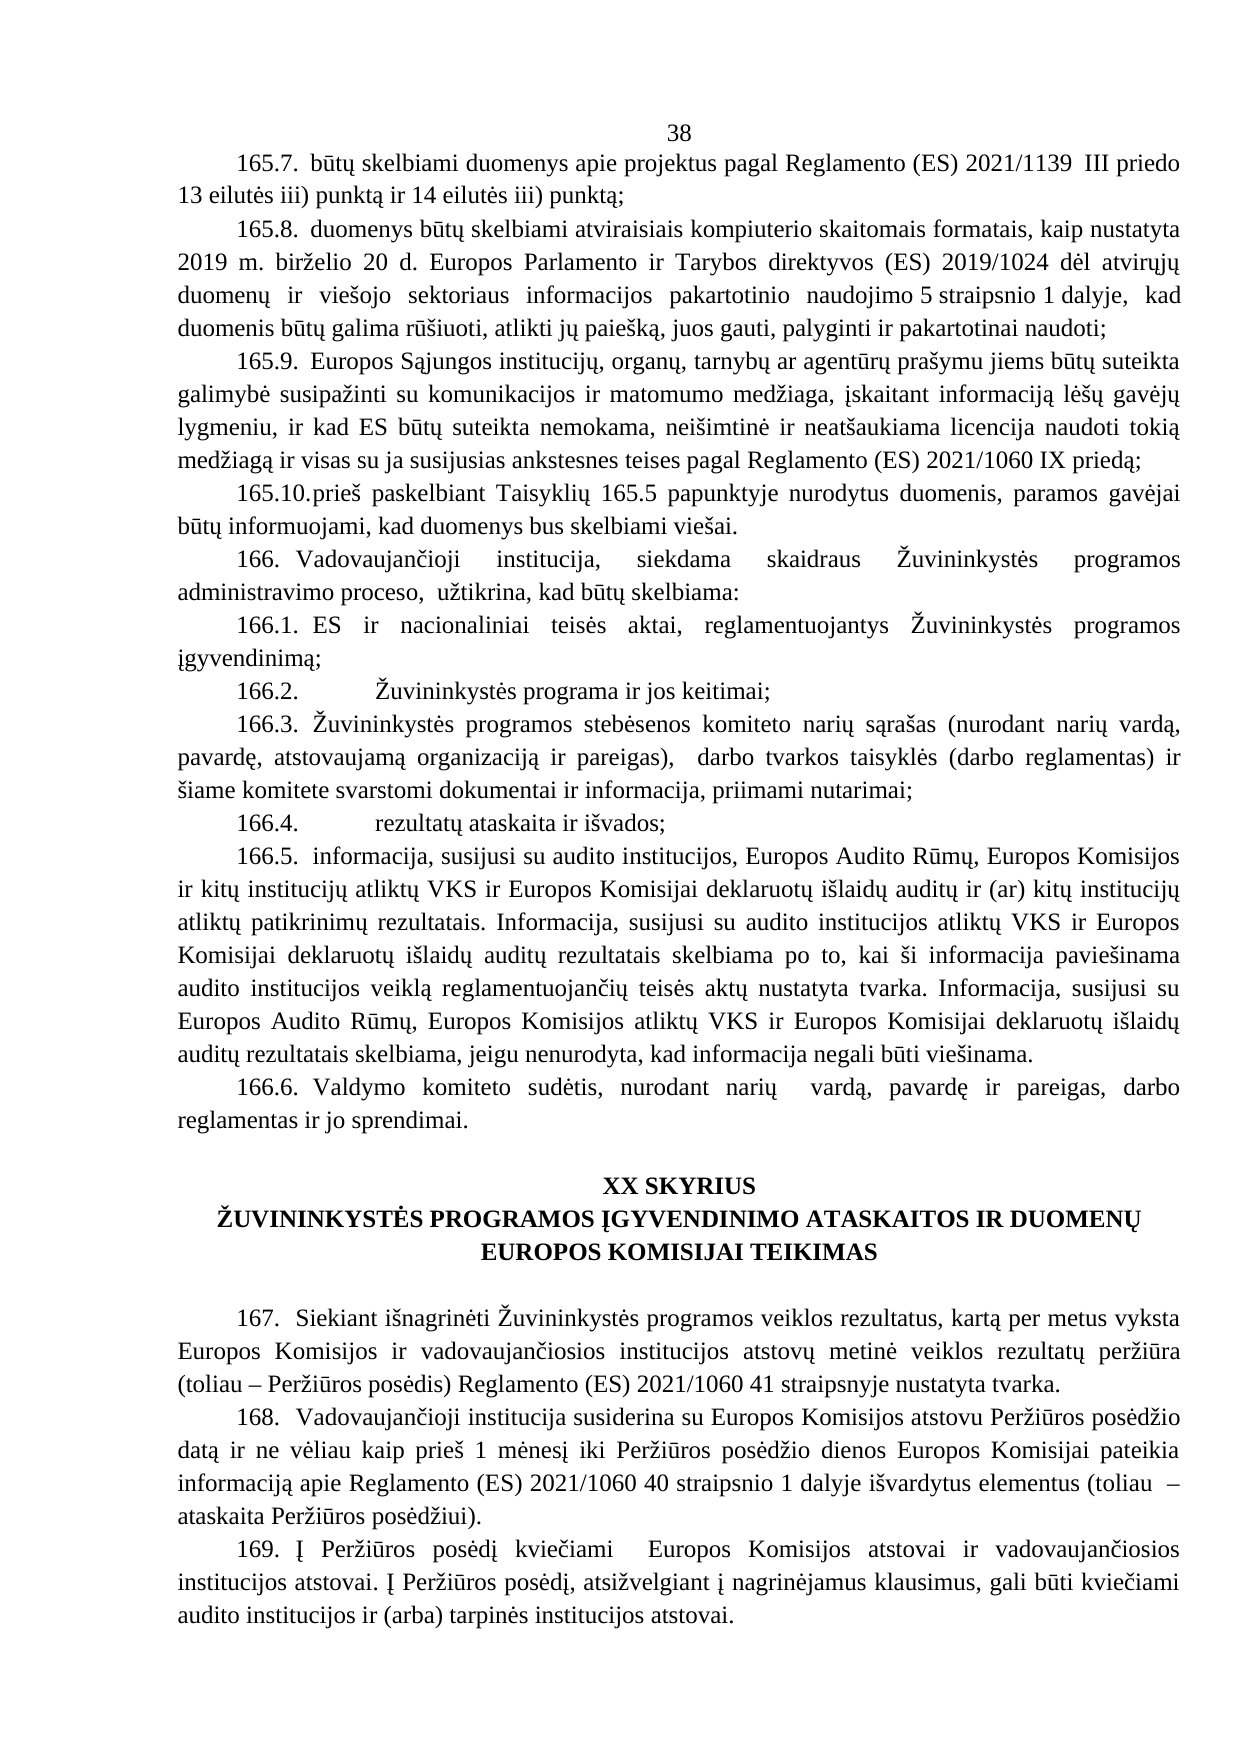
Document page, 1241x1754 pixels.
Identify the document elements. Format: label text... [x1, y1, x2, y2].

text ŽUVININKYSTĖS PROGRAMOS ĮGYVENDINIMO ATASKAITOS IR DUOMENŲ EUROPOS KOMISIJAI TEIKIMAS [177, 1204, 1181, 1266]
text 166.3. Žuvininkystės programos stebėsenos komiteto narių sąrašas (nurodant narių vardą, pavardę, atstovaujamą organizaciją ir pareigas), darbo tvarkos taisyklės (darbo reglamentas) ir šiame komitete svarstomi dokumentai ir informacija, priimami nutarimai; [177, 709, 1181, 804]
text 165.10. prieš paskelbiant Taisyklių 165.5 papunktyje nurodytus duomenis, paramos gavėjai būtų informuojami, kad duomenys bus skelbiami viešai. [177, 478, 1181, 539]
text XX SKYRIUS [177, 1171, 1181, 1200]
text 165.9. Europos Sąjungos institucijų, organų, tarnybų ar agentūrų prašymu jiems būtų suteikta galimybė susipažinti su komunikacijos ir matomumo medžiaga, įskaitant informaciją lėšų gavėjų lygmeniu, ir kad ES būtų suteikta nemokama, neišimtinė ir neatšaukiama licencija naudoti tokią medžiagą ir visas su ja susijusias ankstesnes teises pagal Reglamento (ES) 2021/1060 IX priedą; [177, 346, 1181, 473]
text 166. Vadovaujančioji institucija, siekdama skaidraus Žuvininkystės programos administravimo proceso, užtikrina, kad būtų skelbiama: [177, 544, 1181, 606]
text 166.1. ES ir nacionaliniai teisės aktai, reglamentuojantys Žuvininkystės programos įgyvendinimą; [177, 610, 1181, 672]
text 168. Vadovaujančioji institucija susiderina su Europos Komisijos atstovu Peržiūros posėdžio datą ir ne vėliau kaip prieš 1 mėnesį iki Peržiūros posėdžio dienos Europos Komisijai pateikia informaciją apie Reglamento (ES) 2021/1060 40 straipsnio 1 dalyje išvardytus elementus (toliau –ataskaita Peržiūros posėdžiui). [177, 1402, 1181, 1530]
text 167. Siekiant išnagrinėti Žuvininkystės programos veiklos rezultatus, kartą per metus vyksta Europos Komisijos ir vadovaujančiosios institucijos atstovų metinė veiklos rezultatų peržiūra (toliau – Peržiūros posėdis) Reglamento (ES) 2021/1060 41 straipsnyje nustatyta tvarka. [177, 1303, 1181, 1398]
text 165.8. duomenys būtų skelbiami atviraisiais kompiuterio skaitomais formatais, kaip nustatyta 2019 m. birželio 20 d. Europos Parlamento ir Tarybos direktyvos (ES) 2019/1024 dėl atvirųjų duomenų ir viešojo sektoriaus informacijos pakartotinio naudojimo 5 straipsnio 1 dalyje, kad duomenis būtų galima rūšiuoti, atlikti jų paiešką, juos gauti, palyginti ir pakartotinai naudoti; [177, 214, 1181, 341]
text 166.4. rezultatų ataskaita ir išvados; [236, 808, 1181, 837]
text 169. Į Peržiūros posėdį kviečiami Europos Komisijos atstovai ir vadovaujančiosios institucijos atstovai. Į Peržiūros posėdį, atsižvelgiant į nagrinėjamus klausimus, gali būti kviečiami audito institucijos ir (arba) tarpinės institucijos atstovai. [177, 1534, 1181, 1629]
text 166.6. Valdymo komiteto sudėtis, nurodant narių vardą, pavardę ir pareigas, darbo reglamentas ir jo sprendimai. [177, 1072, 1181, 1134]
text 166.2. Žuvininkystės programa ir jos keitimai; [236, 676, 1181, 705]
text 166.5. informacija, susijusi su audito institucijos, Europos Audito Rūmų, Europos Komisijos ir kitų institucijų atliktų VKS ir Europos Komisijai deklaruotų išlaidų auditų ir (ar) kitų institucijų atliktų patikrinimų rezultatais. Informacija, susijusi su audito institucijos atliktų VKS ir Europos Komisijai deklaruotų išlaidų auditų rezultatais skelbiama po to, kai ši informacija paviešinama audito institucijos veiklą reglamentuojančių teisės aktų nustatyta tvarka. Informacija, susijusi su Europos Audito Rūmų, Europos Komisijos atliktų VKS ir Europos Komisijai deklaruotų išlaidų auditų rezultatais skelbiama, jeigu nenurodyta, kad informacija negali būti viešinama. [177, 841, 1181, 1068]
text 165.7. būtų skelbiami duomenys apie projektus pagal Reglamento (ES) 2021/1139 III priedo 13 eilutės iii) punktą ir 14 eilutės iii) punktą; [177, 148, 1181, 209]
